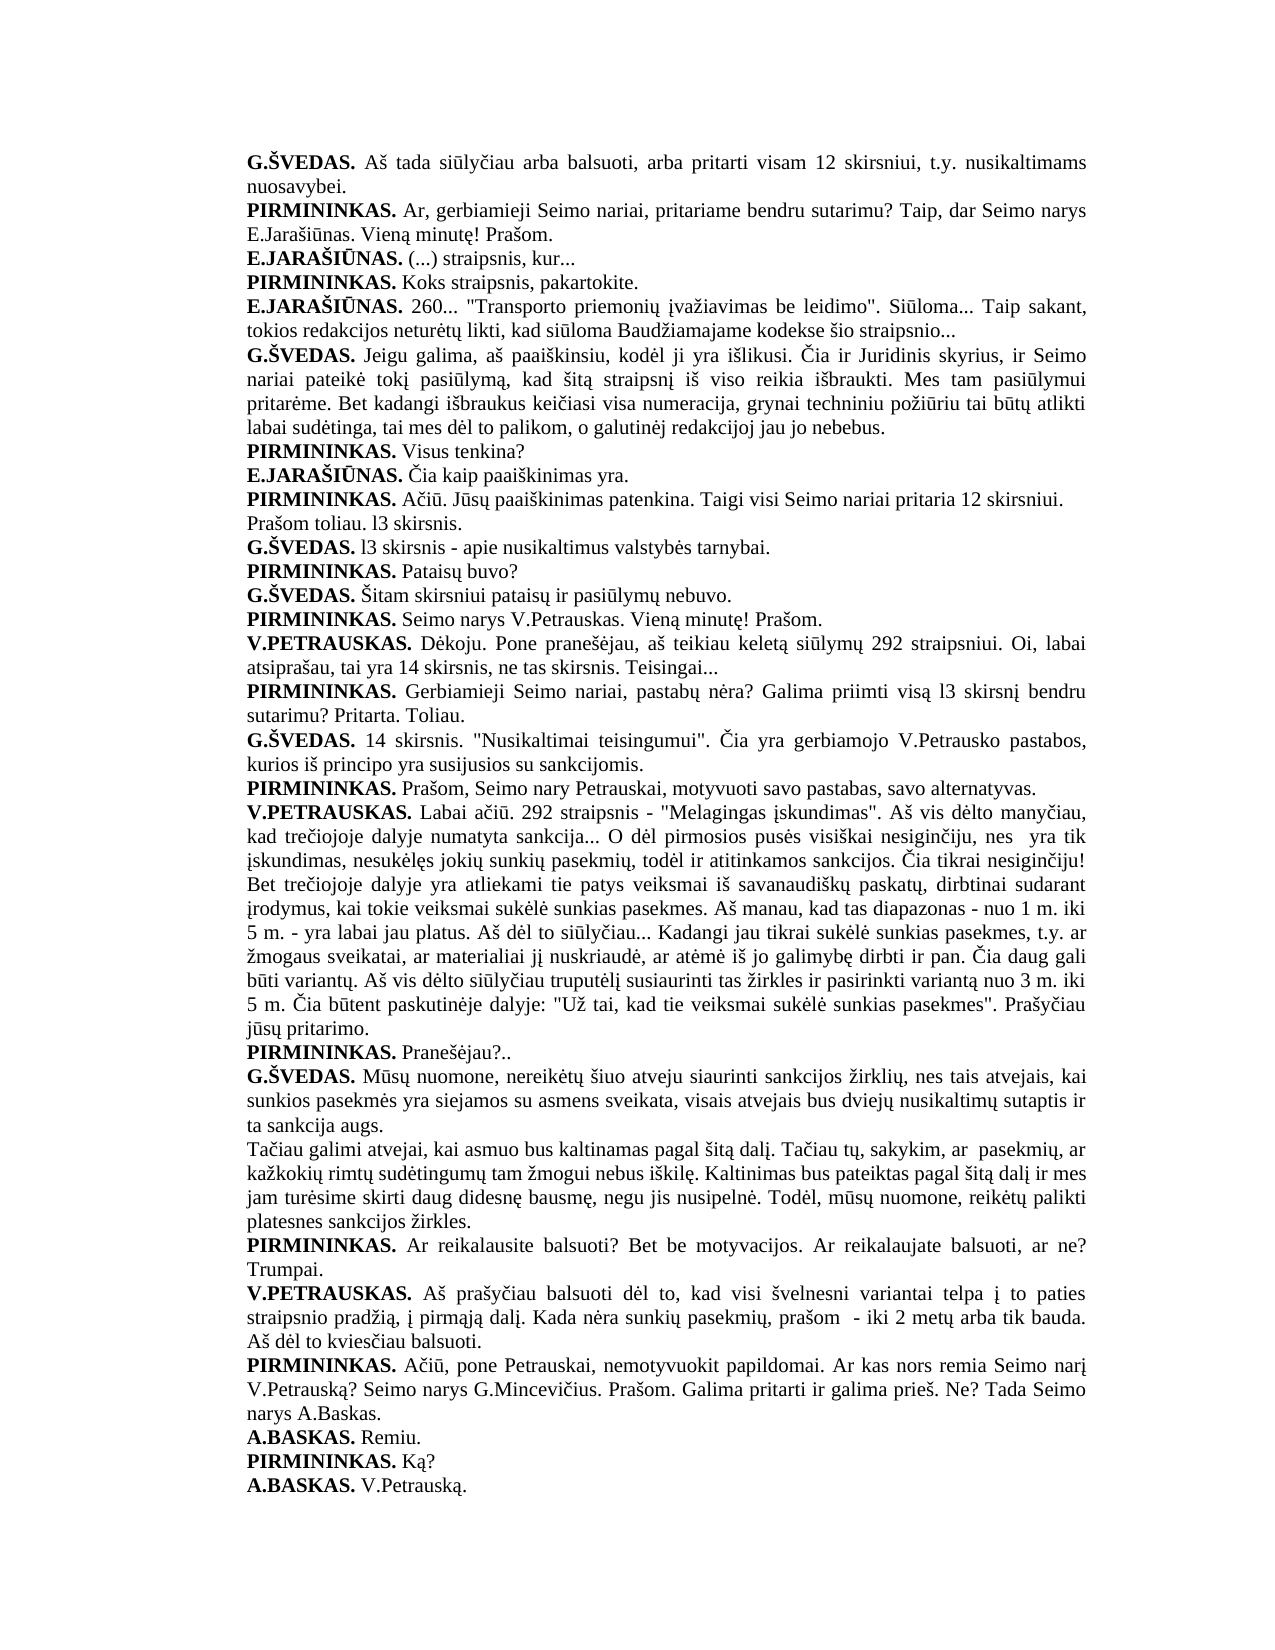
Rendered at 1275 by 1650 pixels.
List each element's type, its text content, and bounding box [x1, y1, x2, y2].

text G.ŠVEDAS. Jeigu galima, aš paaiškinsiu, kodėl ji yra išlikusi. Čia ir Juridinis skyrius, ir Seimo nariai pateikė tokį pasiūlymą, kad šitą straipsnį iš viso reikia išbraukti. Mes tam pasiūlymui pritarėme. Bet kadangi išbraukus keičiasi visa numeracija, grynai techniniu požiūriu tai būtų atlikti labai sudėtinga, tai mes dėl to palikom, o galutinėj redakcijoj jau jo nebebus. [247, 342, 1087, 439]
text PIRMININKAS. Ar, gerbiamieji Seimo nariai, pritariame bendru sutarimu? Taip, dar Seimo narys E.Jarašiūnas. Vieną minutę! Prašom. [247, 198, 1087, 246]
text PIRMININKAS. Prašom, Seimo nary Petrauskai, motyvuoti savo pastabas, savo alternatyvas. [247, 776, 1087, 800]
text PIRMININKAS. Pataisų buvo? [247, 559, 1087, 583]
text A.BASKAS. V.Petrauską. [247, 1473, 1087, 1497]
text E.JARAŠIŪNAS. 260... "Transporto priemonių įvažiavimas be leidimo". Siūloma... Taip sakant, tokios redakcijos neturėtų likti, kad siūloma Baudžiamajame kodekse šio straipsnio... [247, 294, 1087, 342]
text A.BASKAS. Remiu. [247, 1425, 1087, 1449]
text V.PETRAUSKAS. Aš prašyčiau balsuoti dėl to, kad visi švelnesni variantai telpa į to paties straipsnio pradžią, į pirmąją dalį. Kada nėra sunkių pasekmių, prašom - iki 2 metų arba tik bauda. Aš dėl to kviesčiau balsuoti. [247, 1281, 1087, 1353]
text G.ŠVEDAS. Mūsų nuomone, nereikėtų šiuo atveju siaurinti sankcijos žirklių, nes tais atvejais, kai sunkios pasekmės yra siejamos su asmens sveikata, visais atvejais bus dviejų nusikaltimų sutaptis ir ta sankcija augs. [247, 1064, 1087, 1137]
text PIRMININKAS. Visus tenkina? [247, 439, 1087, 463]
text G.ŠVEDAS. Šitam skirsniui pataisų ir pasiūlymų nebuvo. [247, 583, 1087, 607]
text PIRMININKAS. Ačiū, pone Petrauskai, nemotyvuokit papildomai. Ar kas nors remia Seimo narį V.Petrauską? Seimo narys G.Mincevičius. Prašom. Galima pritarti ir galima prieš. Ne? Tada Seimo narys A.Baskas. [247, 1353, 1087, 1425]
text E.JARAŠIŪNAS. (...) straipsnis, kur... [247, 246, 1087, 270]
text E.JARAŠIŪNAS. Čia kaip paaiškinimas yra. [247, 463, 1087, 487]
text PIRMININKAS. Gerbiamieji Seimo nariai, pastabų nėra? Galima priimti visą l3 skirsnį bendru sutarimu? Pritarta. Toliau. [247, 679, 1087, 727]
text PIRMININKAS. Seimo narys V.Petrauskas. Vieną minutę! Prašom. [247, 607, 1087, 631]
text V.PETRAUSKAS. Labai ačiū. 292 straipsnis - "Melagingas įskundimas". Aš vis dėlto manyčiau, kad trečiojoje dalyje numatyta sankcija... O dėl pirmosios pusės visiškai nesiginčiju, nes yra tik įskundimas, nesukėlęs jokių sunkių pasekmių, todėl ir atitinkamos sankcijos. Čia tikrai nesiginčiju! Bet trečiojoje dalyje yra atliekami tie patys veiksmai iš savanaudiškų paskatų, dirbtinai sudarant įrodymus, kai tokie veiksmai sukėlė sunkias pasekmes. Aš manau, kad tas diapazonas - nuo 1 m. iki 5 m. - yra labai jau platus. Aš dėl to siūlyčiau... Kadangi jau tikrai sukėlė sunkias pasekmes, t.y. ar žmogaus sveikatai, ar materialiai jį nuskriaudė, ar atėmė iš jo galimybę dirbti ir pan. Čia daug gali būti variantų. Aš vis dėlto siūlyčiau truputėlį susiaurinti tas žirkles ir pasirinkti variantą nuo 3 m. iki 5 m. Čia būtent paskutinėje dalyje: "Už tai, kad tie veiksmai sukėlė sunkias pasekmes". Prašyčiau jūsų pritarimo. [247, 800, 1087, 1040]
text PIRMININKAS. Ar reikalausite balsuoti? Bet be motyvacijos. Ar reikalaujate balsuoti, ar ne? Trumpai. [247, 1233, 1087, 1281]
text PIRMININKAS. Koks straipsnis, pakartokite. [247, 270, 1087, 294]
text G.ŠVEDAS. Aš tada siūlyčiau arba balsuoti, arba pritarti visam 12 skirsniui, t.y. nusikaltimams nuosavybei. [247, 150, 1087, 198]
text PIRMININKAS. Pranešėjau?.. [247, 1040, 1087, 1064]
text G.ŠVEDAS. l3 skirsnis - apie nusikaltimus valstybės tarnybai. [247, 535, 1087, 559]
text Tačiau galimi atvejai, kai asmuo bus kaltinamas pagal šitą dalį. Tačiau tų, sakykim, ar pasekmių, ar kažkokių rimtų sudėtingumų tam žmogui nebus iškilę. Kaltinimas bus pateiktas pagal šitą dalį ir mes jam turėsime skirti daug didesnę bausmę, negu jis nusipelnė. Todėl, mūsų nuomone, reikėtų palikti platesnes sankcijos žirkles. [247, 1137, 1087, 1233]
text PIRMININKAS. Ačiū. Jūsų paaiškinimas patenkina. Taigi visi Seimo nariai pritaria 12 skirsniui. [247, 487, 1087, 511]
text V.PETRAUSKAS. Dėkoju. Pone pranešėjau, aš teikiau keletą siūlymų 292 straipsniui. Oi, labai atsiprašau, tai yra 14 skirsnis, ne tas skirsnis. Teisingai... [247, 631, 1087, 679]
text Prašom toliau. l3 skirsnis. [247, 511, 1087, 535]
text PIRMININKAS. Ką? [247, 1449, 1087, 1473]
text G.ŠVEDAS. 14 skirsnis. "Nusikaltimai teisingumui". Čia yra gerbiamojo V.Petrausko pastabos, kurios iš principo yra susijusios su sankcijomis. [247, 727, 1087, 776]
